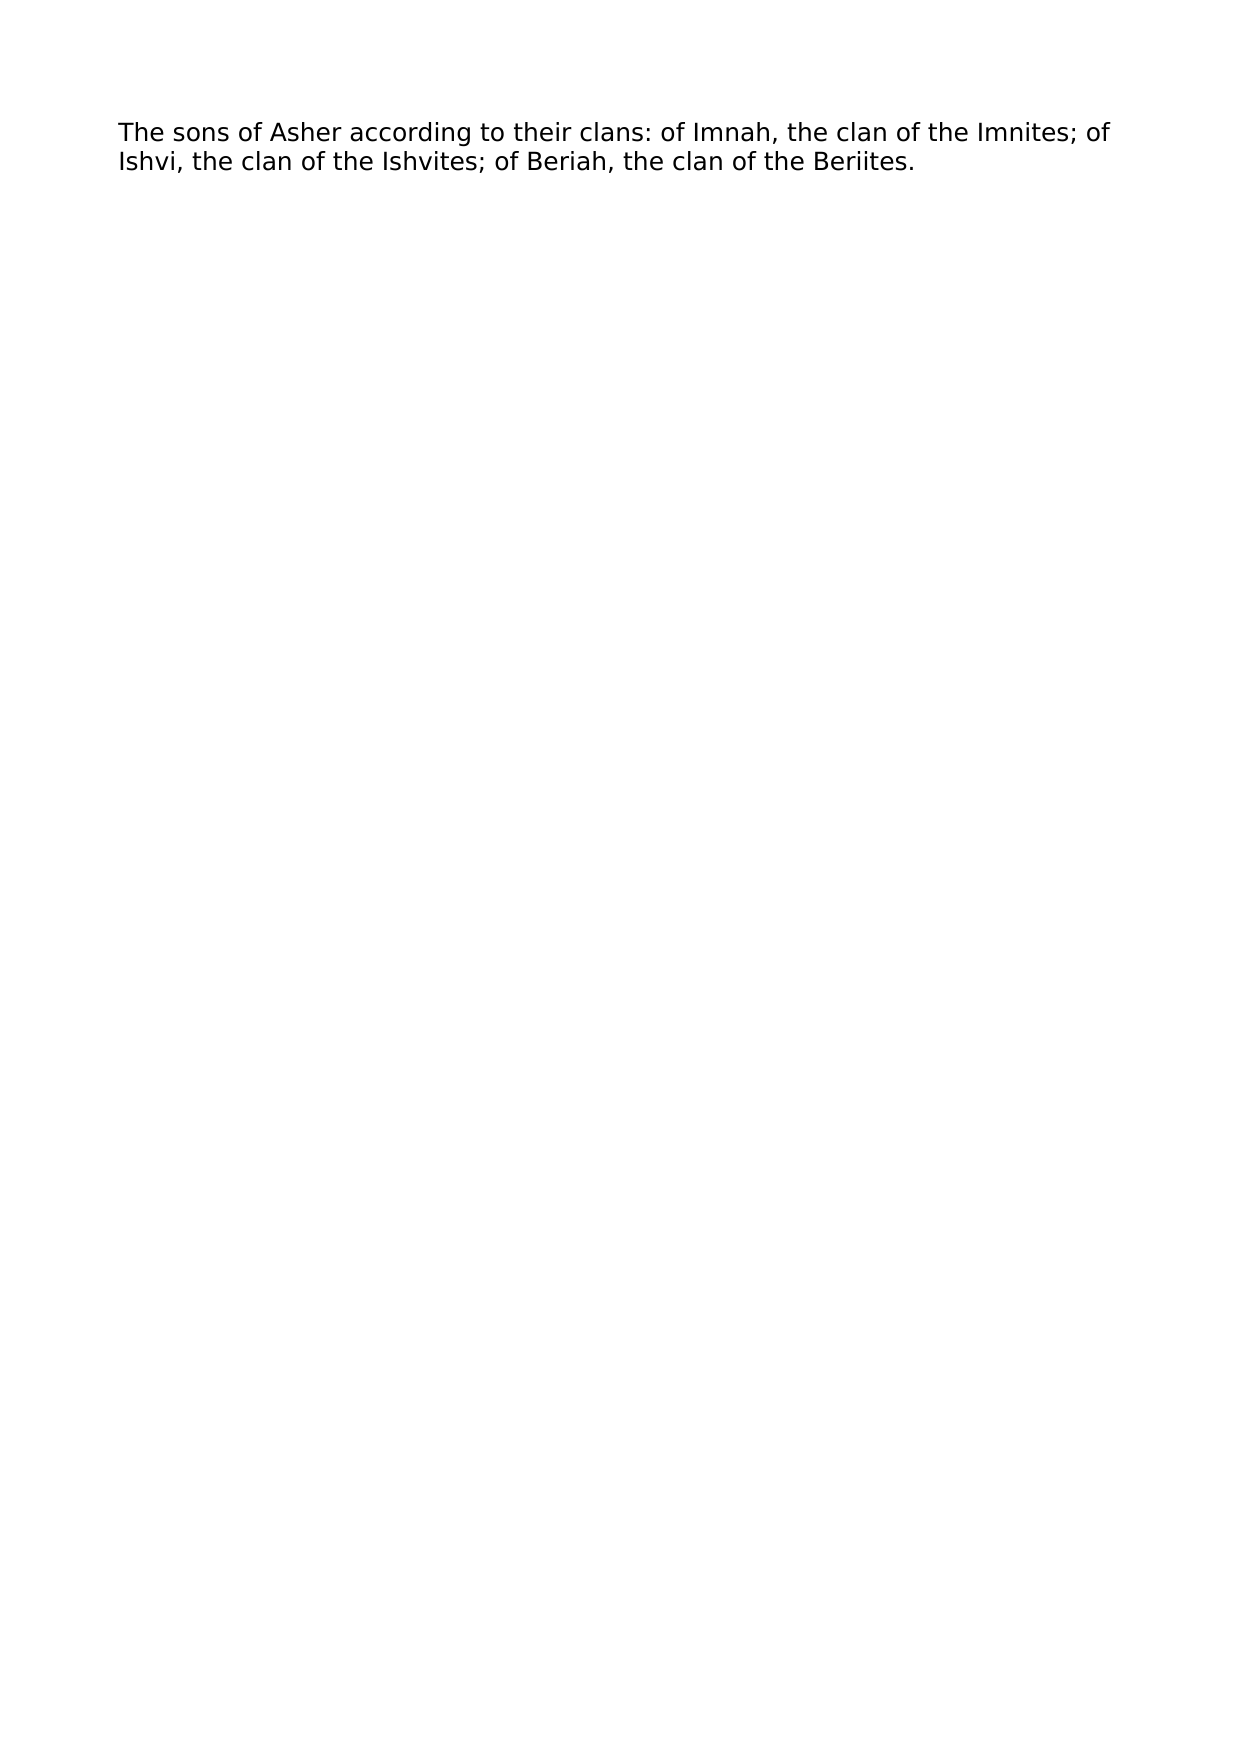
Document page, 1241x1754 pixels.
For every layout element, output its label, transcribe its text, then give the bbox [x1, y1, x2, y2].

text The sons of Asher according to their clans: of Imnah, the clan of the Imnites; of Ishvi, the clan of the Ishvites; of Beriah, the clan of the Beriites. [118, 118, 1122, 176]
